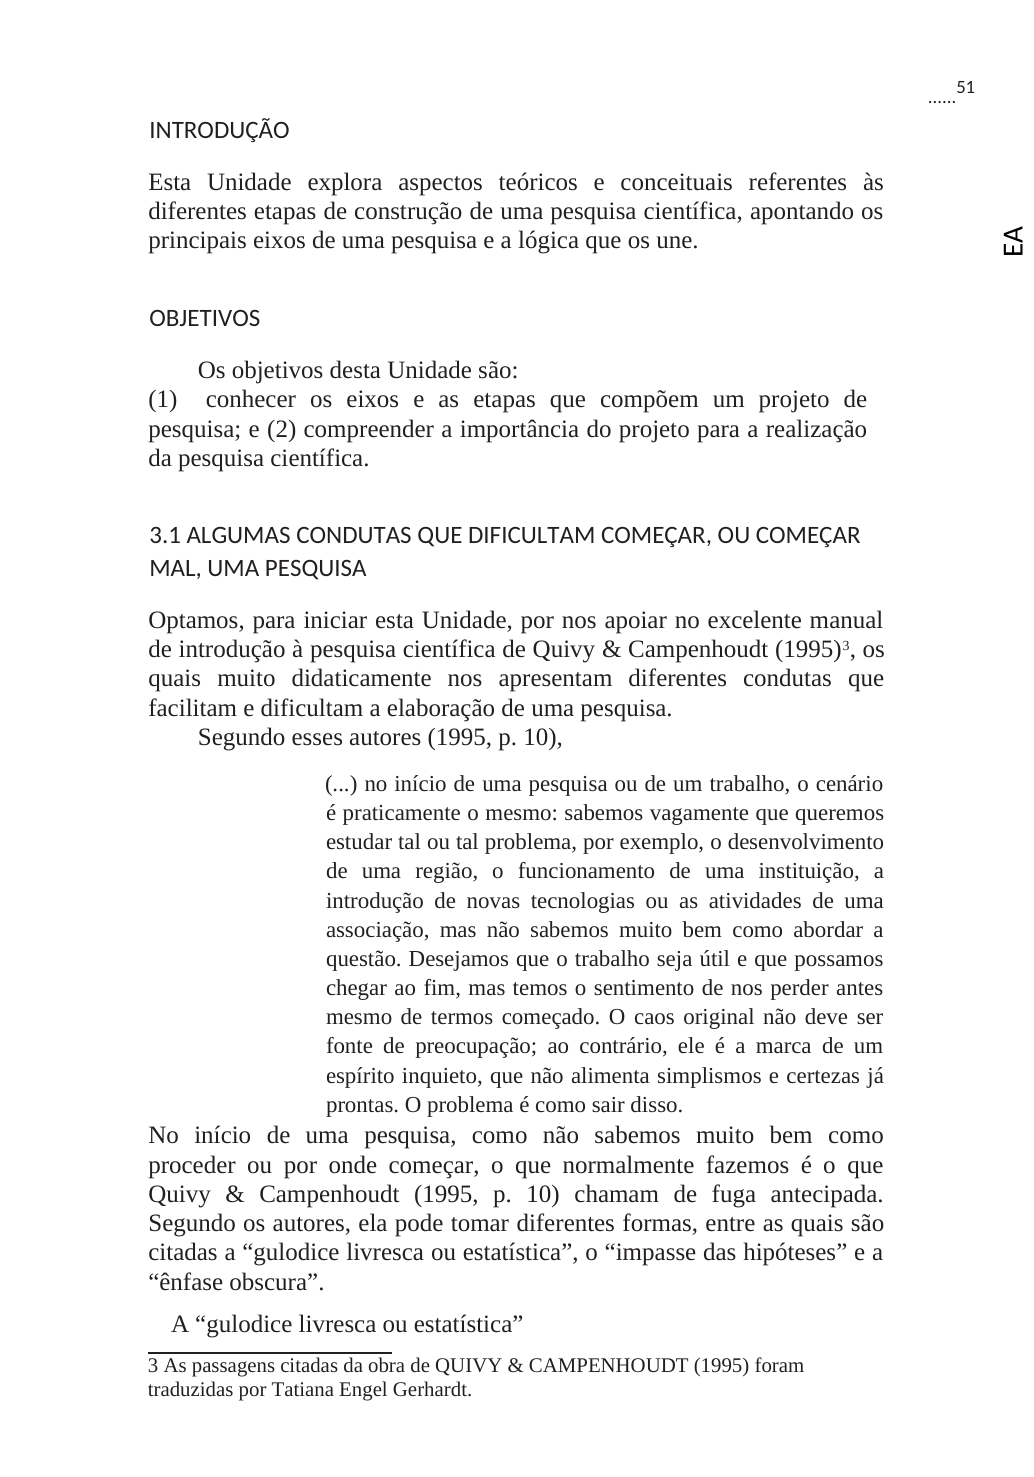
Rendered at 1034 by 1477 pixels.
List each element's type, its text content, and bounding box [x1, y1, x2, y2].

text Os objetivos desta Unidade são: [198, 355, 885, 383]
subtitle INTRODUÇÃO [149, 114, 886, 144]
text A “gulodice livresca ou estatística” [148, 1309, 886, 1338]
text (1) conhecer os eixos e as etapas que compõem um projeto de pesquisa; e (2) compreender a importância do projeto para a realização da pesquisa científica. [148, 384, 868, 472]
subtitle 3.1 ALGUMAS CONDUTAS QUE DIFICULTAM COMEÇAR, OU COMEÇAR MAL, UMA PESQUISA [149, 519, 886, 582]
text As passagens citadas da obra de QUIVY & CAMPENHOUDT (1995) foram traduzidas por Tatiana Engel Gerhardt. [148, 1353, 886, 1401]
text (...) no início de uma pesquisa ou de um trabalho, o cenário é praticamente o mesmo: sabemos vagamente que queremos estudar tal ou tal problema, por exemplo, o desenvolvimento de uma região, o funcionamento de uma instituição, a introdução de novas tecnologias ou as atividades de uma associação, mas não sabemos muito bem como abordar a questão. Desejamos que o trabalho seja útil e que possamos chegar ao fim, mas temos o sentimento de nos perder antes mesmo de termos começado. O caos original não deve ser fonte de preocupação; ao contrário, ele é a marca de um espírito inquieto, que não alimenta simplismos e certezas já prontas. O problema é como sair disso. [325, 770, 885, 1117]
text No início de uma pesquisa, como não sabemos muito bem como proceder ou por onde começar, o que normalmente fazemos é o que Quivy & Campenhoudt (1995, p. 10) chamam de fuga antecipada. Segundo os autores, ela pode tomar diferentes formas, entre as quais são citadas a “gulodice livresca ou estatística”, o “impasse das hipóteses” e a “ênfase obscura”. [148, 1120, 885, 1296]
subtitle OBJETIVOS [149, 302, 886, 332]
text Esta Unidade explora aspectos teóricos e conceituais referentes às diferentes etapas de construção de uma pesquisa científica, apontando os principais eixos de uma pesquisa e a lógica que os une. [148, 167, 885, 254]
text Segundo esses autores (1995, p. 10), [198, 722, 885, 751]
text Optamos, para iniciar esta Unidade, por nos apoiar no excelente manual de introdução à pesquisa científica de Quivy & Campenhoudt (1995), os quais muito didaticamente nos apresentam diferentes condutas que facilitam e dificultam a elaboração de uma pesquisa. [148, 605, 885, 721]
